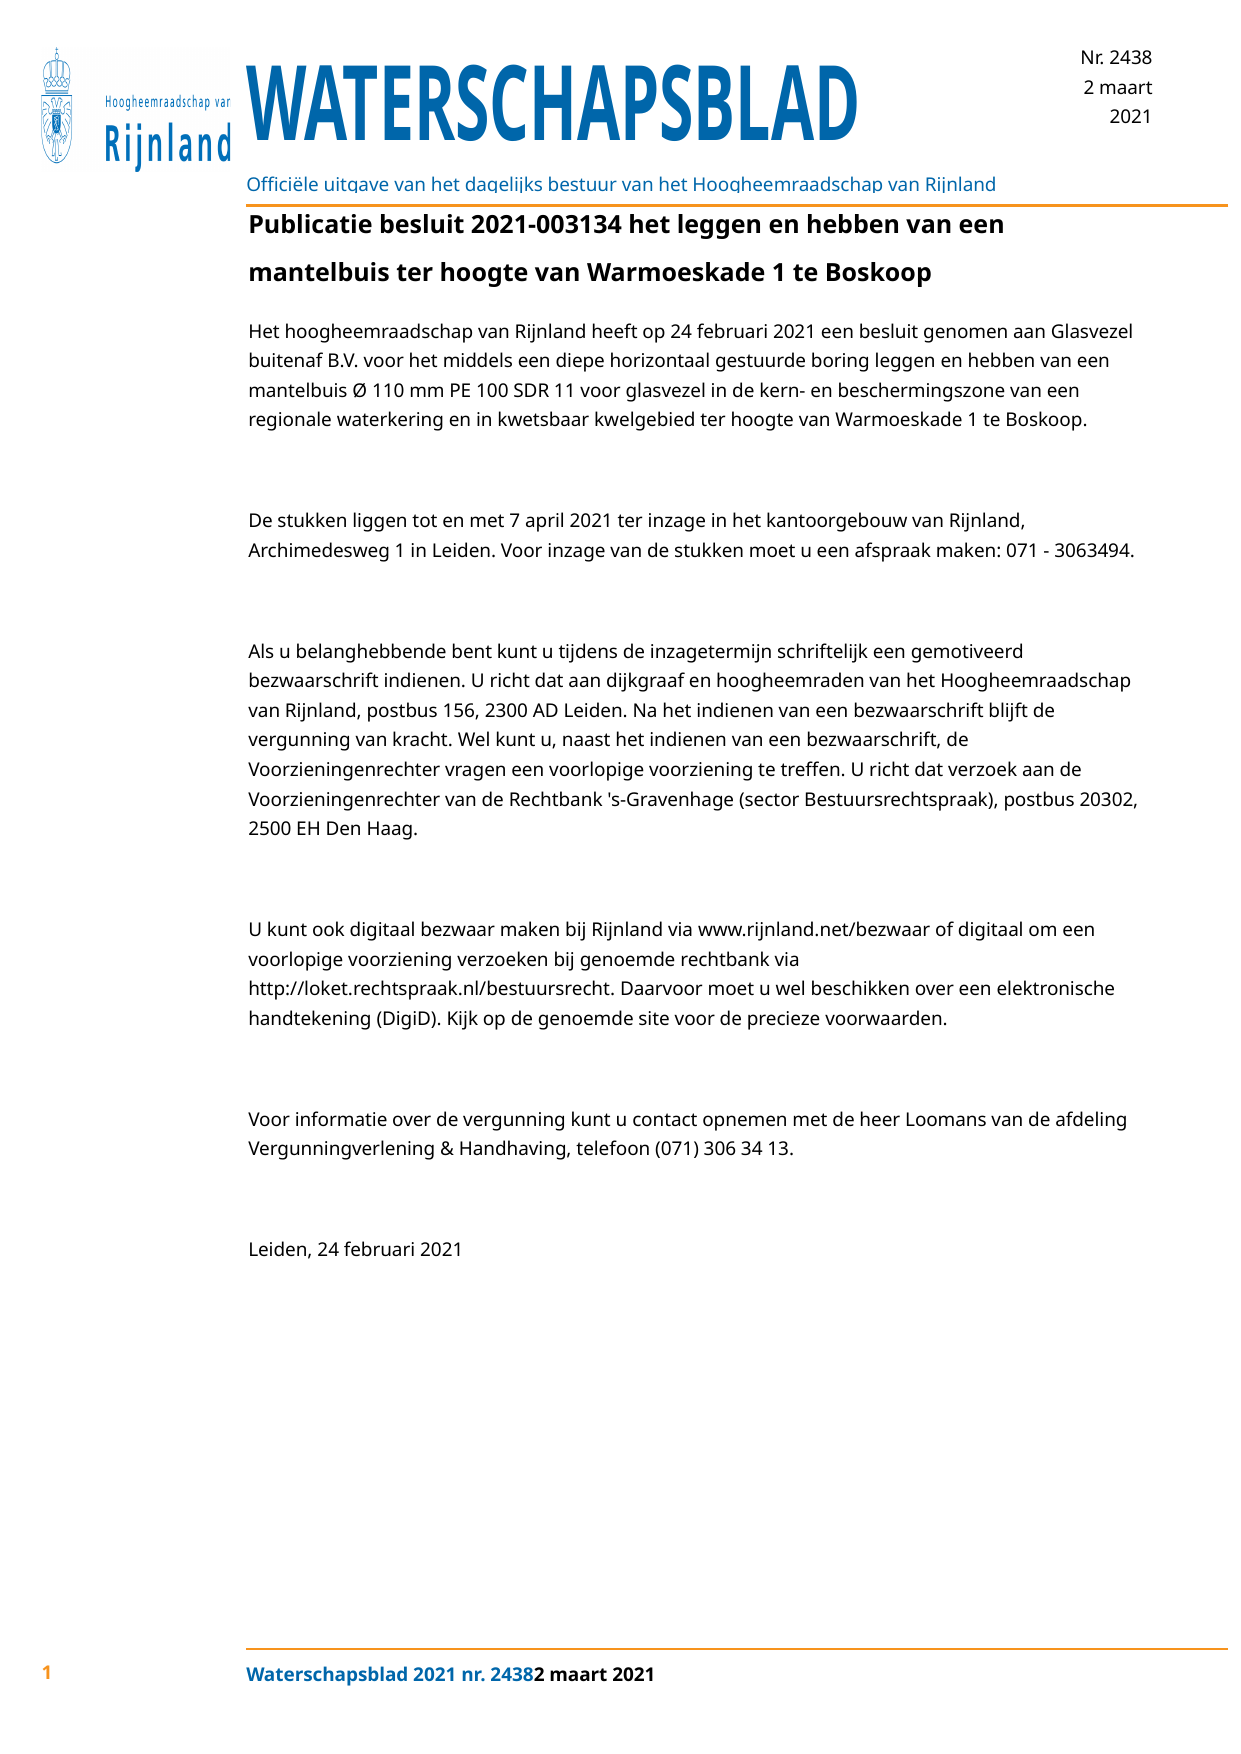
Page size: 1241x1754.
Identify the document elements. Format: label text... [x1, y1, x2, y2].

text U kunt ook digitaal bezwaar maken bij Rijnland via www.rijnland.net/bezwaar of digitaal om een voorlopige voorziening verzoeken bij genoemde rechtbank via http://loket.rechtspraak.nl/bestuursrecht. Daarvoor moet u wel beschikken over een elektronische handtekening (DigiD). Kijk op de genoemde site voor de precieze voorwaarden. [248, 916, 1152, 1031]
text Publicatie besluit 2021-003134 het leggen en hebben van een mantelbuis ter hoogte van Warmoeskade 1 te Boskoop [248, 207, 1152, 288]
picture [41, 47, 231, 172]
text Voor informatie over de vergunning kunt u contact opnemen met de heer Loomans van de afdeling Vergunningverlening & Handhaving, telefoon (071) 306 34 13. [248, 1106, 1152, 1161]
text Het hoogheemraadschap van Rijnland heeft op 24 februari 2021 een besluit genomen aan Glasvezel buitenaf B.V. voor het middels een diepe horizontaal gestuurde boring leggen en hebben van een mantelbuis Ø 110 mm PE 100 SDR 11 voor glasvezel in de kern- en beschermingszone van een regionale waterkering en in kwetsbaar kwelgebied ter hoogte van Warmoeskade 1 te Boskoop. [248, 318, 1152, 432]
text Als u belanghebbende bent kunt u tijdens de inzagetermijn schriftelijk een gemotiveerd bezwaarschrift indienen. U richt dat aan dijkgraaf en hoogheemraden van het Hoogheemraadschap van Rijnland, postbus 156, 2300 AD Leiden. Na het indienen van een bezwaarschrift blijft de vergunning van kracht. Wel kunt u, naast het indienen van een bezwaarschrift, de Voorzieningenrechter vragen een voorlopige voorziening te treffen. U richt dat verzoek aan de Voorzieningenrechter van de Rechtbank 's-Gravenhage (sector Bestuursrechtspraak), postbus 20302, 2500 EH Den Haag. [248, 638, 1152, 841]
text Leiden, 24 februari 2021 [248, 1236, 1152, 1262]
text De stukken liggen tot en met 7 april 2021 ter inzage in het kantoorgebouw van Rijnland, Archimedesweg 1 in Leiden. Voor inzage van de stukken moet u een afspraak maken: 071 - 3063494. [248, 507, 1152, 563]
